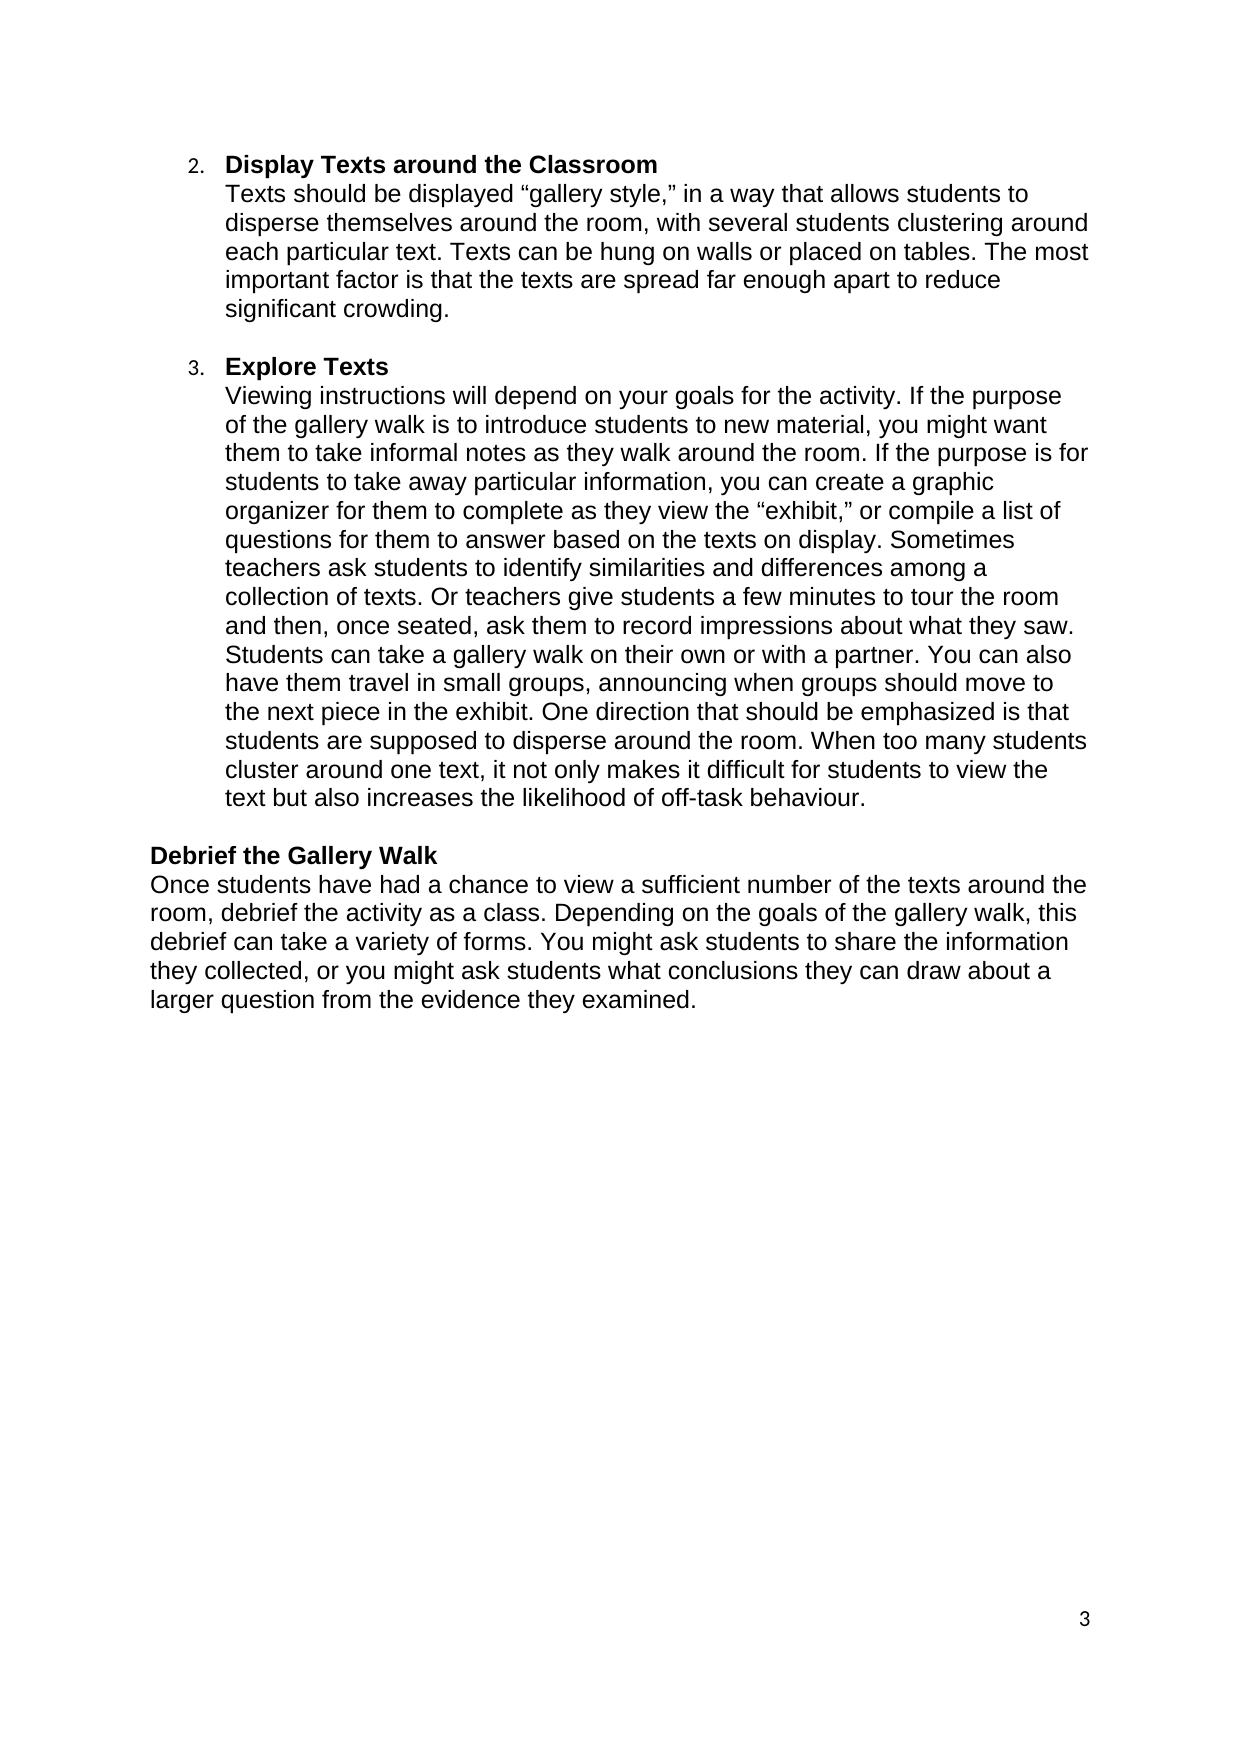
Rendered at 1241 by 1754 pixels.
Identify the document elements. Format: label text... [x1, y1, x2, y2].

list Display Texts around the Classroom Texts should be displayed “gallery style,” in a way that allows students to disperse themselves around the room, with several students clustering around each particular text. Texts can be hung on walls or placed on tables. The most important factor is that the texts are spread far enough apart to reduce significant crowding. [187, 150, 1090, 323]
list Explore Texts Viewing instructions will depend on your goals for the activity. If the purpose of the gallery walk is to introduce students to new material, you might want them to take informal notes as they walk around the room. If the purpose is for students to take away particular information, you can create a graphic organizer for them to complete as they view the “exhibit,” or compile a list of questions for them to answer based on the texts on display. Sometimes teachers ask students to identify similarities and differences among a collection of texts. Or teachers give students a few minutes to tour the room and then, once seated, ask them to record impressions about what they saw. Students can take a gallery walk on their own or with a partner. You can also have them travel in small groups, announcing when groups should move to the next piece in the exhibit. One direction that should be emphasized is that students are supposed to disperse around the room. When too many students cluster around one text, it not only makes it difficult for students to view the text but also increases the likelihood of off-task behaviour. [187, 352, 1090, 812]
text Debrief the Gallery Walk Once students have had a chance to view a sufficient number of the texts around the room, debrief the activity as a class. Depending on the goals of the gallery walk, this debrief can take a variety of forms. You might ask students to share the information they collected, or you might ask students what conclusions they can draw about a larger question from the evidence they examined. [150, 841, 1090, 1013]
